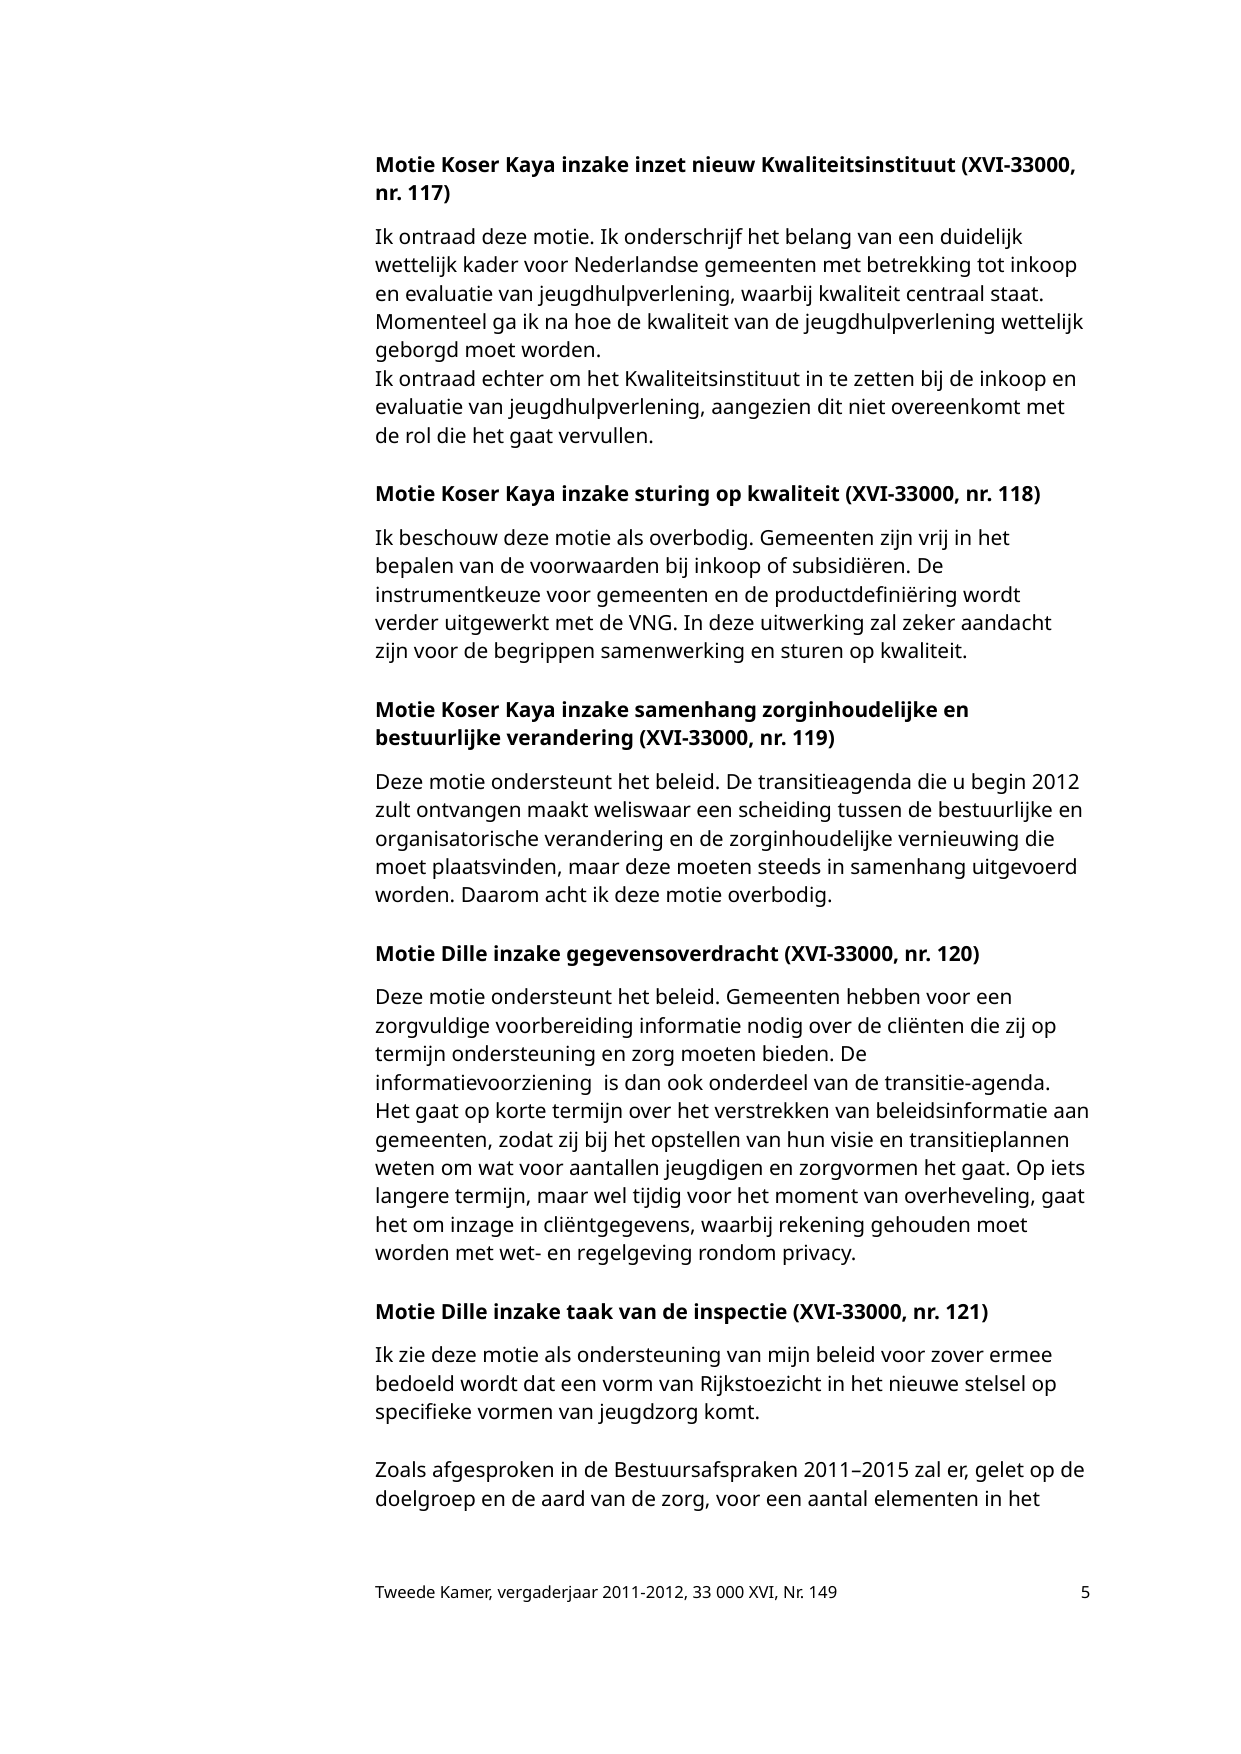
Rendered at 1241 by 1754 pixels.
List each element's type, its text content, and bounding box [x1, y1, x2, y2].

text Motie Koser Kaya inzake sturing op kwaliteit (XVI-33000, nr. 118) [375, 479, 1090, 508]
text Deze motie ondersteunt het beleid. Gemeenten hebben voor een zorgvuldige voorbereiding informatie nodig over de cliënten die zij op termijn ondersteuning en zorg moeten bieden. De informatievoorziening is dan ook onderdeel van de transitie-agenda. Het gaat op korte termijn over het verstrekken van beleidsinformatie aan gemeenten, zodat zij bij het opstellen van hun visie en transitieplannen weten om wat voor aantallen jeugdigen en zorgvormen het gaat. Op iets langere termijn, maar wel tijdig voor het moment van overheveling, gaat het om inzage in cliëntgegevens, waarbij rekening gehouden moet worden met wet- en regelgeving rondom privacy. [375, 982, 1090, 1267]
text Ik ontraad echter om het Kwaliteitsinstituut in te zetten bij de inkoop en evaluatie van jeugdhulpverlening, aangezien dit niet overeenkomt met de rol die het gaat vervullen. [375, 364, 1090, 449]
text Ik ontraad deze motie. Ik onderschrijf het belang van een duidelijk wettelijk kader voor Nederlandse gemeenten met betrekking tot inkoop en evaluatie van jeugdhulpverlening, waarbij kwaliteit centraal staat. [375, 222, 1090, 307]
text Motie Koser Kaya inzake inzet nieuw Kwaliteitsinstituut (XVI-33000, nr. 117) [375, 150, 1090, 207]
text Motie Dille inzake taak van de inspectie (XVI-33000, nr. 121) [375, 1297, 1090, 1325]
text Motie Dille inzake gegevensoverdracht (XVI-33000, nr. 120) [375, 939, 1090, 967]
text Ik zie deze motie als ondersteuning van mijn beleid voor zover ermee bedoeld wordt dat een vorm van Rijkstoezicht in het nieuwe stelsel op specifieke vormen van jeugdzorg komt. [375, 1340, 1090, 1426]
text Ik beschouw deze motie als overbodig. Gemeenten zijn vrij in het bepalen van de voorwaarden bij inkoop of subsidiëren. De instrumentkeuze voor gemeenten en de productdefiniëring wordt verder uitgewerkt met de VNG. In deze uitwerking zal zeker aandacht zijn voor de begrippen samenwerking en sturen op kwaliteit. [375, 523, 1090, 665]
text Deze motie ondersteunt het beleid. De transitieagenda die u begin 2012 zult ontvangen maakt weliswaar een scheiding tussen de bestuurlijke en organisatorische verandering en de zorginhoudelijke vernieuwing die moet plaatsvinden, maar deze moeten steeds in samenhang uitgevoerd worden. Daarom acht ik deze motie overbodig. [375, 767, 1090, 909]
text Zoals afgesproken in de Bestuursafspraken 2011–2015 zal er, gelet op de doelgroep en de aard van de zorg, voor een aantal elementen in het [375, 1456, 1090, 1512]
text Motie Koser Kaya inzake samenhang zorginhoudelijke en bestuurlijke verandering (XVI-33000, nr. 119) [375, 695, 1090, 752]
text Momenteel ga ik na hoe de kwaliteit van de jeugdhulpverlening wettelijk geborgd moet worden. [375, 307, 1090, 364]
